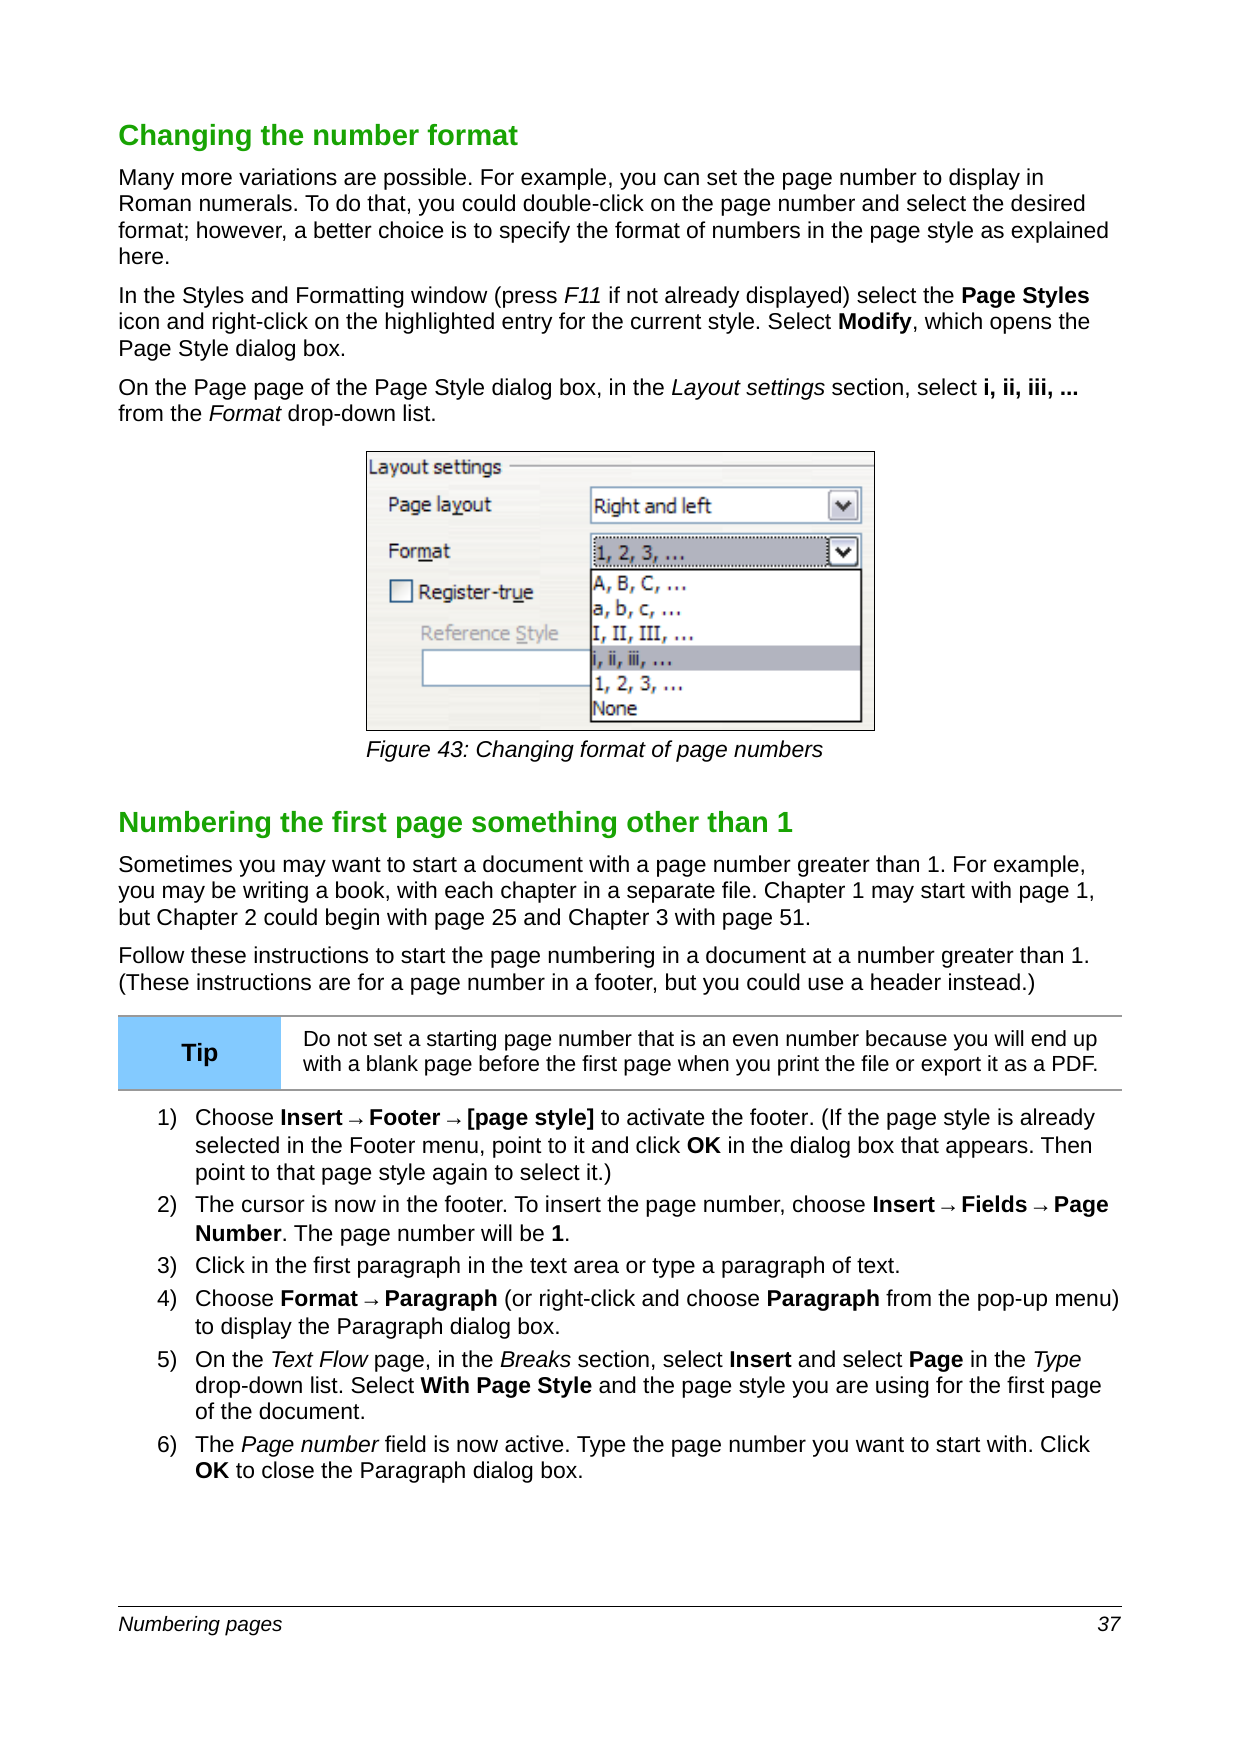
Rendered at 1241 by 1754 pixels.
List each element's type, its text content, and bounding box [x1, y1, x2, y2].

list The Page number field is now active. Type the page number you want to start with. Click OK to close the Paragraph dialog box. [177, 1431, 1122, 1484]
subtitle Numbering the first page something other than 1 [118, 805, 1122, 838]
table_header Tip [118, 1017, 281, 1089]
table_header Do not set a starting page number that is an even number because you will end up with a blank page before the first page when you print the file or export it as a PDF. [281, 1017, 1122, 1089]
picture [367, 452, 874, 730]
text Figure 43: Changing format of page numbers [366, 736, 874, 762]
list Choose Insert → Footer → [page style] to activate the footer. (If the page style is already selected in the Footer menu, point to it and click OK in the dialog box that appears. Then point to that page style again to select it.) [177, 1104, 1122, 1185]
list The cursor is now in the footer. To insert the page number, choose Insert → Fields → Page Number. The page number will be 1. [177, 1191, 1122, 1246]
list Follow these instructions to start the page numbering in a document at a number greater than 1. (These instructions are for a page number in a footer, but you could use a header instead.) [118, 942, 1122, 995]
list Click in the first paragraph in the text area or type a paragraph of text. [177, 1252, 1122, 1278]
text In the Styles and Formatting window (press F11 if not already displayed) select the Page Styles icon and right-click on the highlighted entry for the current style. Select Modify, which opens the Page Style dialog box. [118, 282, 1122, 361]
list Choose Format → Paragraph (or right-click and choose Paragraph from the pop-up menu) to display the Paragraph dialog box. [177, 1285, 1122, 1339]
list On the Text Flow page, in the Breaks section, select Insert and select Page in the Type drop-down list. Select With Page Style and the page style you are using for the first page of the document. [177, 1346, 1122, 1425]
text Sometimes you may want to start a document with a page number greater than 1. For example, you may be writing a book, with each chapter in a separate file. Chapter 1 may start with page 1, but Chapter 2 could begin with page 25 and Chapter 3 with page 51. [118, 851, 1122, 930]
subtitle Changing the number format [118, 118, 1122, 152]
text Many more variations are possible. For example, you can set the page number to display in Roman numerals. To do that, you could double-click on the page number and select the desired format; however, a better choice is to specify the format of numbers in the page style as explained here. [118, 164, 1122, 269]
text On the Page page of the Page Style dialog box, in the Layout settings section, select i, ii, iii, ... from the Format drop-down list. [118, 373, 1122, 426]
